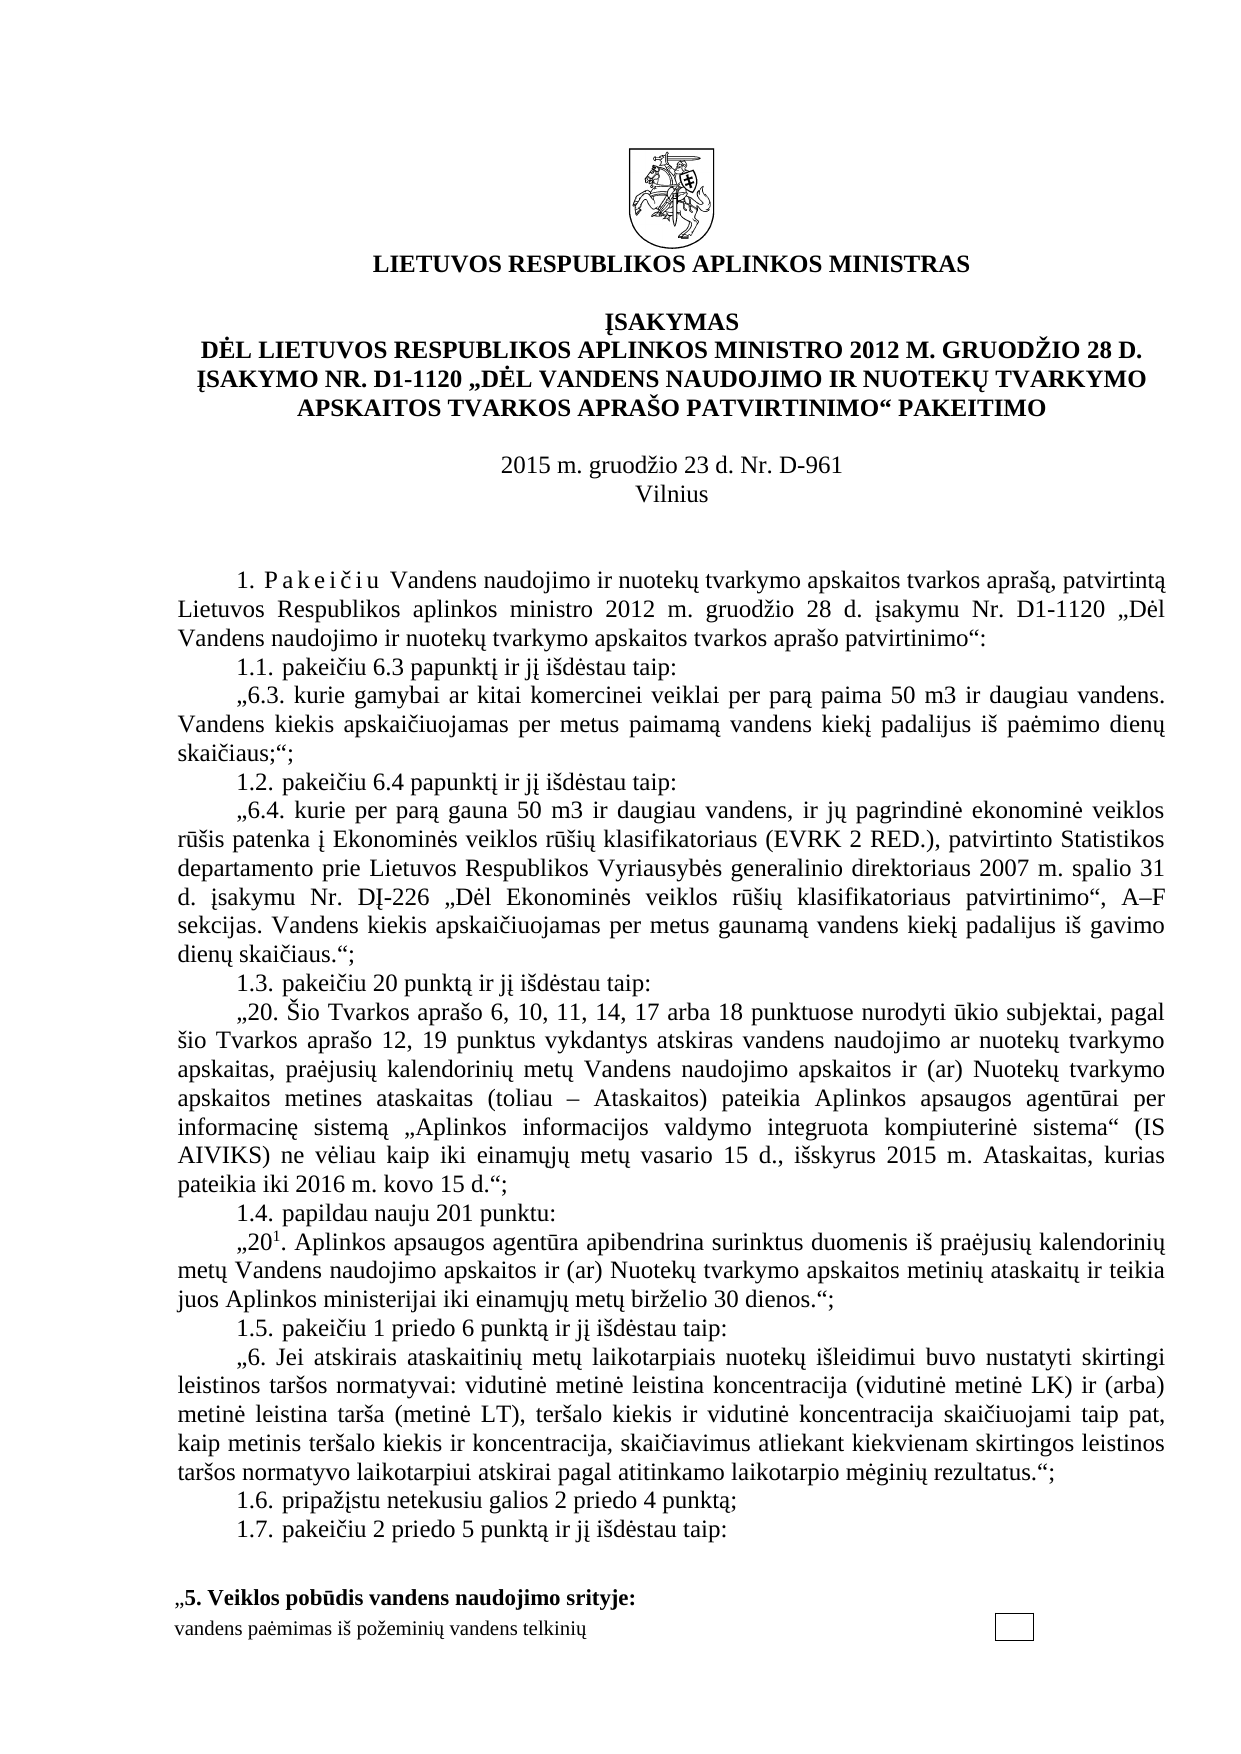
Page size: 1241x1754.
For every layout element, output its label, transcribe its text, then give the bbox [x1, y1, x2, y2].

text 1.5. pakeičiu 1 priedo 6 punktą ir jį išdėstau taip: [177, 1313, 1166, 1342]
text „6.4. kurie per parą gauna 50 m3 ir daugiau vandens, ir jų pagrindinė ekonominė veiklos rūšis patenka į Ekonominės veiklos rūšių klasifikatoriaus (EVRK 2 RED.), patvirtinto Statistikos departamento prie Lietuvos Respublikos Vyriausybės generalinio direktoriaus 2007 m. spalio 31 d. įsakymu Nr. DĮ-226 „Dėl Ekonominės veiklos rūšių klasifikatoriaus patvirtinimo“, A–F sekcijas. Vandens kiekis apskaičiuojamas per metus gaunamą vandens kiekį padalijus iš gavimo dienų skaičiaus.“; [177, 796, 1166, 968]
text „6. Jei atskirais ataskaitinių metų laikotarpiais nuotekų išleidimui buvo nustatyti skirtingi leistinos taršos normatyvai: vidutinė metinė leistina koncentracija (vidutinė metinė LK) ir (arba) metinė leistina tarša (metinė LT), teršalo kiekis ir vidutinė koncentracija skaičiuojami taip pat, kaip metinis teršalo kiekis ir koncentracija, skaičiavimus atliekant kiekvienam skirtingos leistinos taršos normatyvo laikotarpiui atskirai pagal atitinkamo laikotarpio mėginių rezultatus.“; [177, 1342, 1166, 1486]
text 1.6. pripažįstu netekusiu galios 2 priedo 4 punktą; [177, 1486, 1166, 1514]
text LIETUVOS RESPUBLIKOS APLINKOS MINISTRAS [177, 249, 1166, 278]
text „201. Aplinkos apsaugos agentūra apibendrina surinktus duomenis iš praėjusių kalendorinių metų Vandens naudojimo apskaitos ir (ar) Nuotekų tvarkymo apskaitos metinių ataskaitų ir teikia juos Aplinkos ministerijai iki einamųjų metų birželio 30 dienos.“; [177, 1227, 1166, 1313]
table_header „5. Veiklos pobūdis vandens naudojimo srityje: [163, 1572, 1190, 1612]
text 1.7. pakeičiu 2 priedo 5 punktą ir jį išdėstau taip: [177, 1514, 1166, 1543]
table_cell [996, 1614, 1033, 1640]
table_cell [1034, 1613, 1072, 1640]
text „6.3. kurie gamybai ar kitai komercinei veiklai per parą paima 50 m3 ir daugiau vandens. Vandens kiekis apskaičiuojamas per metus paimamą vandens kiekį padalijus iš paėmimo dienų skaičiaus;“; [177, 681, 1166, 767]
text 2015 m. gruodžio 23 d. Nr. D-961 [177, 451, 1166, 479]
table_header [1190, 1572, 1197, 1612]
table_cell vandens paėmimas iš požeminių vandens telkinių [163, 1613, 995, 1640]
text 1.3. pakeičiu 20 punktą ir jį išdėstau taip: [177, 968, 1166, 997]
text Vilnius [177, 479, 1166, 508]
text ĮSAKYMAS [177, 307, 1166, 336]
table_cell [1072, 1613, 1197, 1640]
text 1.4. papildau nauju 201 punktu: [177, 1198, 1166, 1227]
text 1. Pakeičiu Vandens naudojimo ir nuotekų tvarkymo apskaitos tvarkos aprašą, patvirtintą Lietuvos Respublikos aplinkos ministro 2012 m. gruodžio 28 d. įsakymu Nr. D1-1120 „Dėl Vandens naudojimo ir nuotekų tvarkymo apskaitos tvarkos aprašo patvirtinimo“: [177, 566, 1166, 652]
text 1.1. pakeičiu 6.3 papunktį ir jį išdėstau taip: [177, 652, 1166, 681]
text DĖL LIETUVOS RESPUBLIKOS APLINKOS MINISTRO 2012 M. GRUODŽIO 28 D. ĮSAKYMO NR. D1-1120 „DĖL VANDENS NAUDOJIMO IR NUOTEKŲ TVARKYMO APSKAITOS TVARKOS APRAŠO PATVIRTINIMO“ PAKEITIMO [177, 336, 1166, 422]
text „20. Šio Tvarkos aprašo 6, 10, 11, 14, 17 arba 18 punktuose nurodyti ūkio subjektai, pagal šio Tvarkos aprašo 12, 19 punktus vykdantys atskiras vandens naudojimo ar nuotekų tvarkymo apskaitas, praėjusių kalendorinių metų Vandens naudojimo apskaitos ir (ar) Nuotekų tvarkymo apskaitos metines ataskaitas (toliau – Ataskaitos) pateikia Aplinkos apsaugos agentūrai per informacinę sistemą „Aplinkos informacijos valdymo integruota kompiuterinė sistema“ (IS AIVIKS) ne vėliau kaip iki einamųjų metų vasario 15 d., išskyrus 2015 m. Ataskaitas, kurias pateikia iki 2016 m. kovo 15 d.“; [177, 997, 1166, 1198]
text 1.2. pakeičiu 6.4 papunktį ir jį išdėstau taip: [177, 767, 1166, 796]
